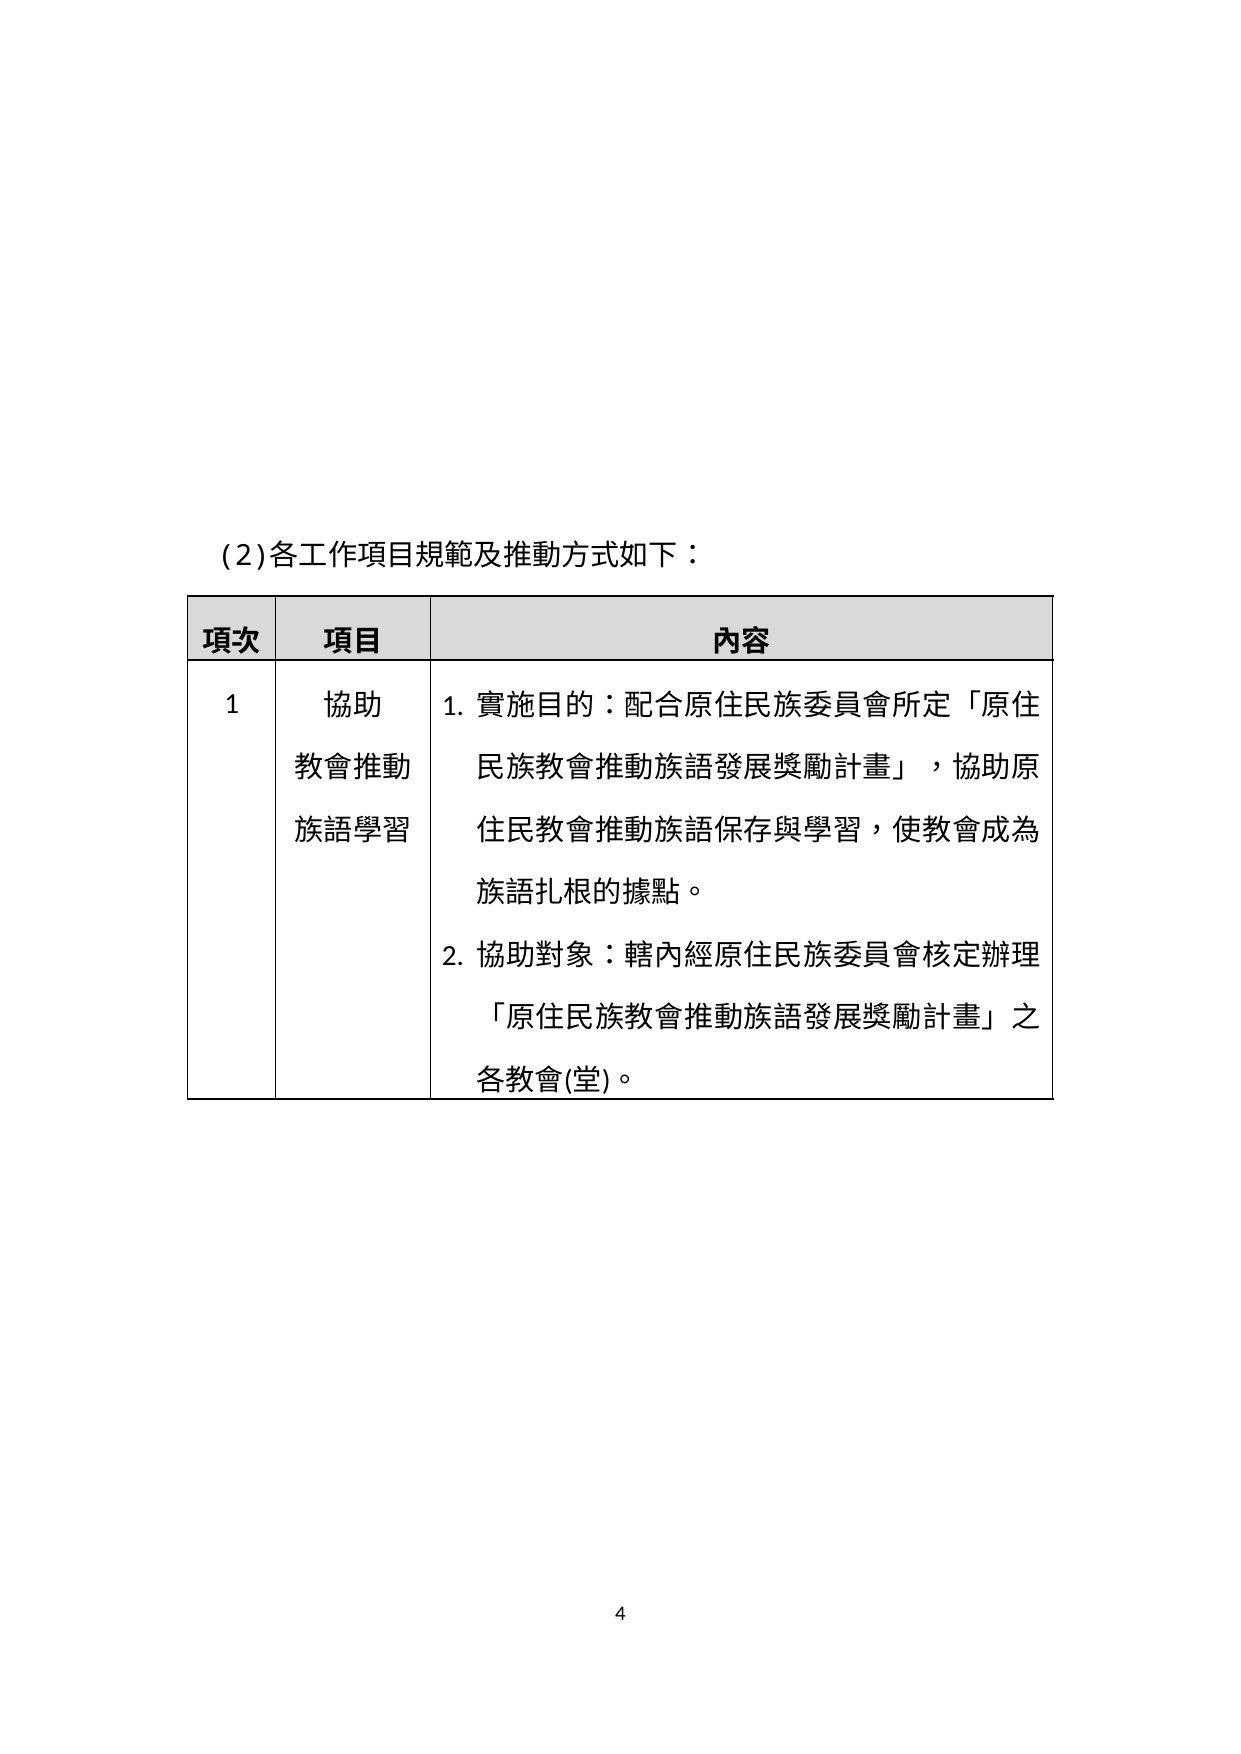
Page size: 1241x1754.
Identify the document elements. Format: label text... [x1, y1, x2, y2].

table_header 項次 [188, 597, 275, 659]
table_cell 1 [188, 661, 275, 1098]
table_header 內容 [431, 597, 1052, 659]
table_cell 實施目的：配合原住民族委員會所定「原住民族教會推動族語發展獎勵計畫」，協助原住民教會推動族語保存與學習，使教會成為族語扎根的據點。 協助對象：轄內經原住民族委員會核定辦理「原住民族教會推動族語發展獎勵計畫」之各教會(堂)。 協助方式： 協助各教會(堂)申請原住民族委員會「原住民族教會推動族語發展獎勵計畫」。 協助各教會(堂)推動辦理「原住民族教會推動族語發展獎勵計畫」各項族語學習及推廣活動。 協助各教會(堂)辦理原住民族委員會「原住民族教會推動族語發展獎勵計畫」相關核銷作業。 其他有關本項目之輔導及訪視工作。 工作時數：每次進入各教會(堂)執行本項工作時，原則以1小時估算；若實際工作時數超過1小時者，最多以2小時估算。 [431, 661, 1052, 1098]
table_header 項目 [276, 597, 430, 659]
table_cell 協助 教會推動族語學習 [276, 661, 430, 1098]
list 各工作項目規範及推動方式如下： [217, 532, 1053, 574]
